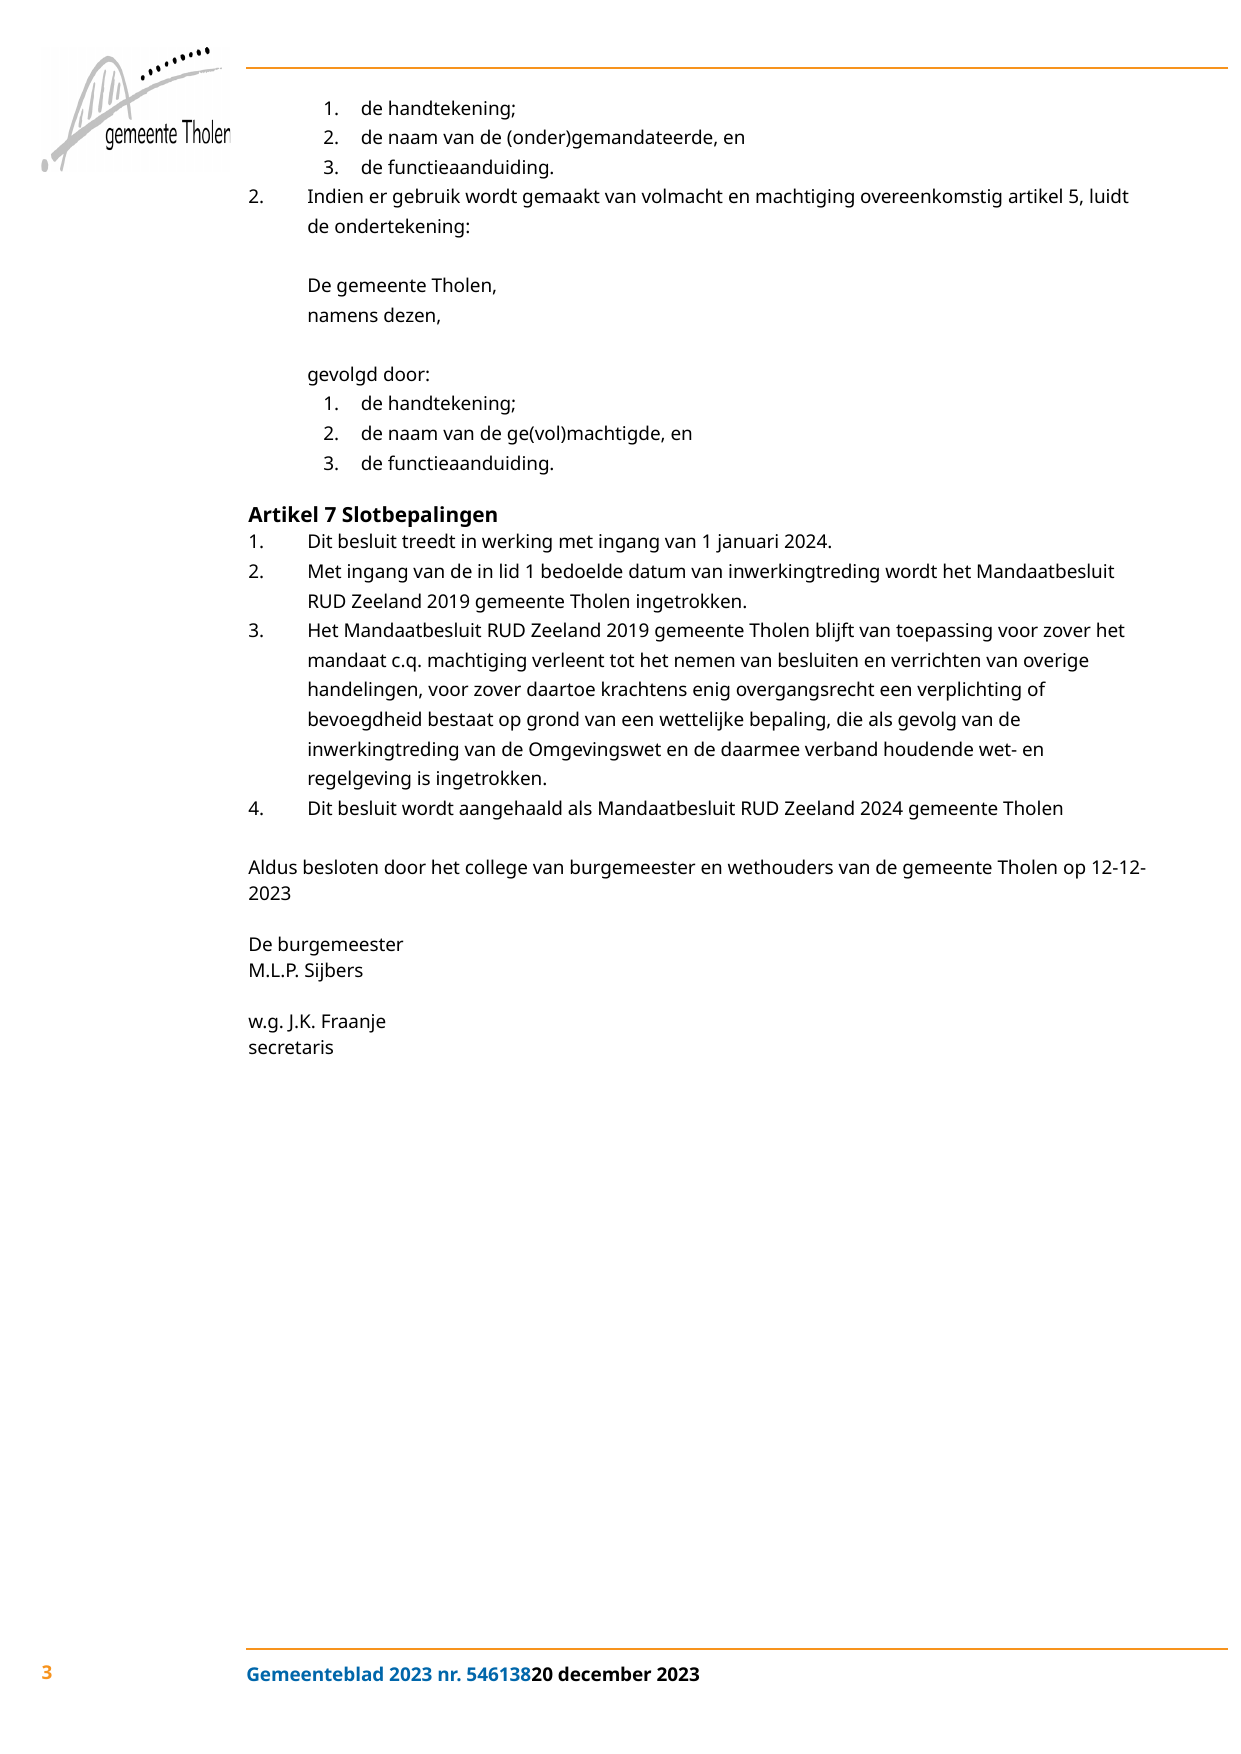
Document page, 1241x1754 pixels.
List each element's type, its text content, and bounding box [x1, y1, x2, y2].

list De gemeente Tholen, [248, 272, 1152, 298]
list Dit besluit wordt aangehaald als Mandaatbesluit RUD Zeeland 2024 gemeente Tholen [248, 795, 1152, 821]
list de handtekening; [323, 391, 1152, 416]
text Artikel 7 Slotbepalingen [248, 500, 1152, 529]
list de functieaanduiding. [323, 154, 1152, 180]
list Met ingang van de in lid 1 bedoelde datum van inwerkingtreding wordt het Mandaatbesluit RUD Zeeland 2019 gemeente Tholen ingetrokken. [248, 558, 1152, 613]
list de naam van de (onder)gemandateerde, en [323, 124, 1152, 150]
list gevolgd door: [248, 361, 1152, 387]
picture [41, 47, 231, 172]
list Indien er gebruik wordt gemaakt van volmacht en machtiging overeenkomstig artikel 5, luidt de ondertekening: [248, 183, 1152, 239]
text secretaris [248, 1034, 1152, 1060]
text De burgemeester [248, 931, 1152, 957]
text w.g. J.K. Fraanje [248, 1008, 1152, 1034]
list de handtekening; [323, 95, 1152, 121]
text M.L.P. Sijbers [248, 957, 1152, 983]
list de naam van de ge(vol)machtigde, en [323, 420, 1152, 446]
list Dit besluit treedt in werking met ingang van 1 januari 2024. [248, 529, 1152, 554]
list namens dezen, [248, 302, 1152, 328]
list Het Mandaatbesluit RUD Zeeland 2019 gemeente Tholen blijft van toepassing voor zover het mandaat c.q. machtiging verleent tot het nemen van besluiten en verrichten van overige handelingen, voor zover daartoe krachtens enig overgangsrecht een verplichting of bevoegdheid bestaat op grond van een wettelijke bepaling, die als gevolg van de inwerkingtreding van de Omgevingswet en de daarmee verband houdende wet- en regelgeving is ingetrokken. [248, 617, 1152, 791]
text Aldus besloten door het college van burgemeester en wethouders van de gemeente Tholen op 12-12-2023 [248, 854, 1152, 906]
list de functieaanduiding. [323, 450, 1152, 476]
